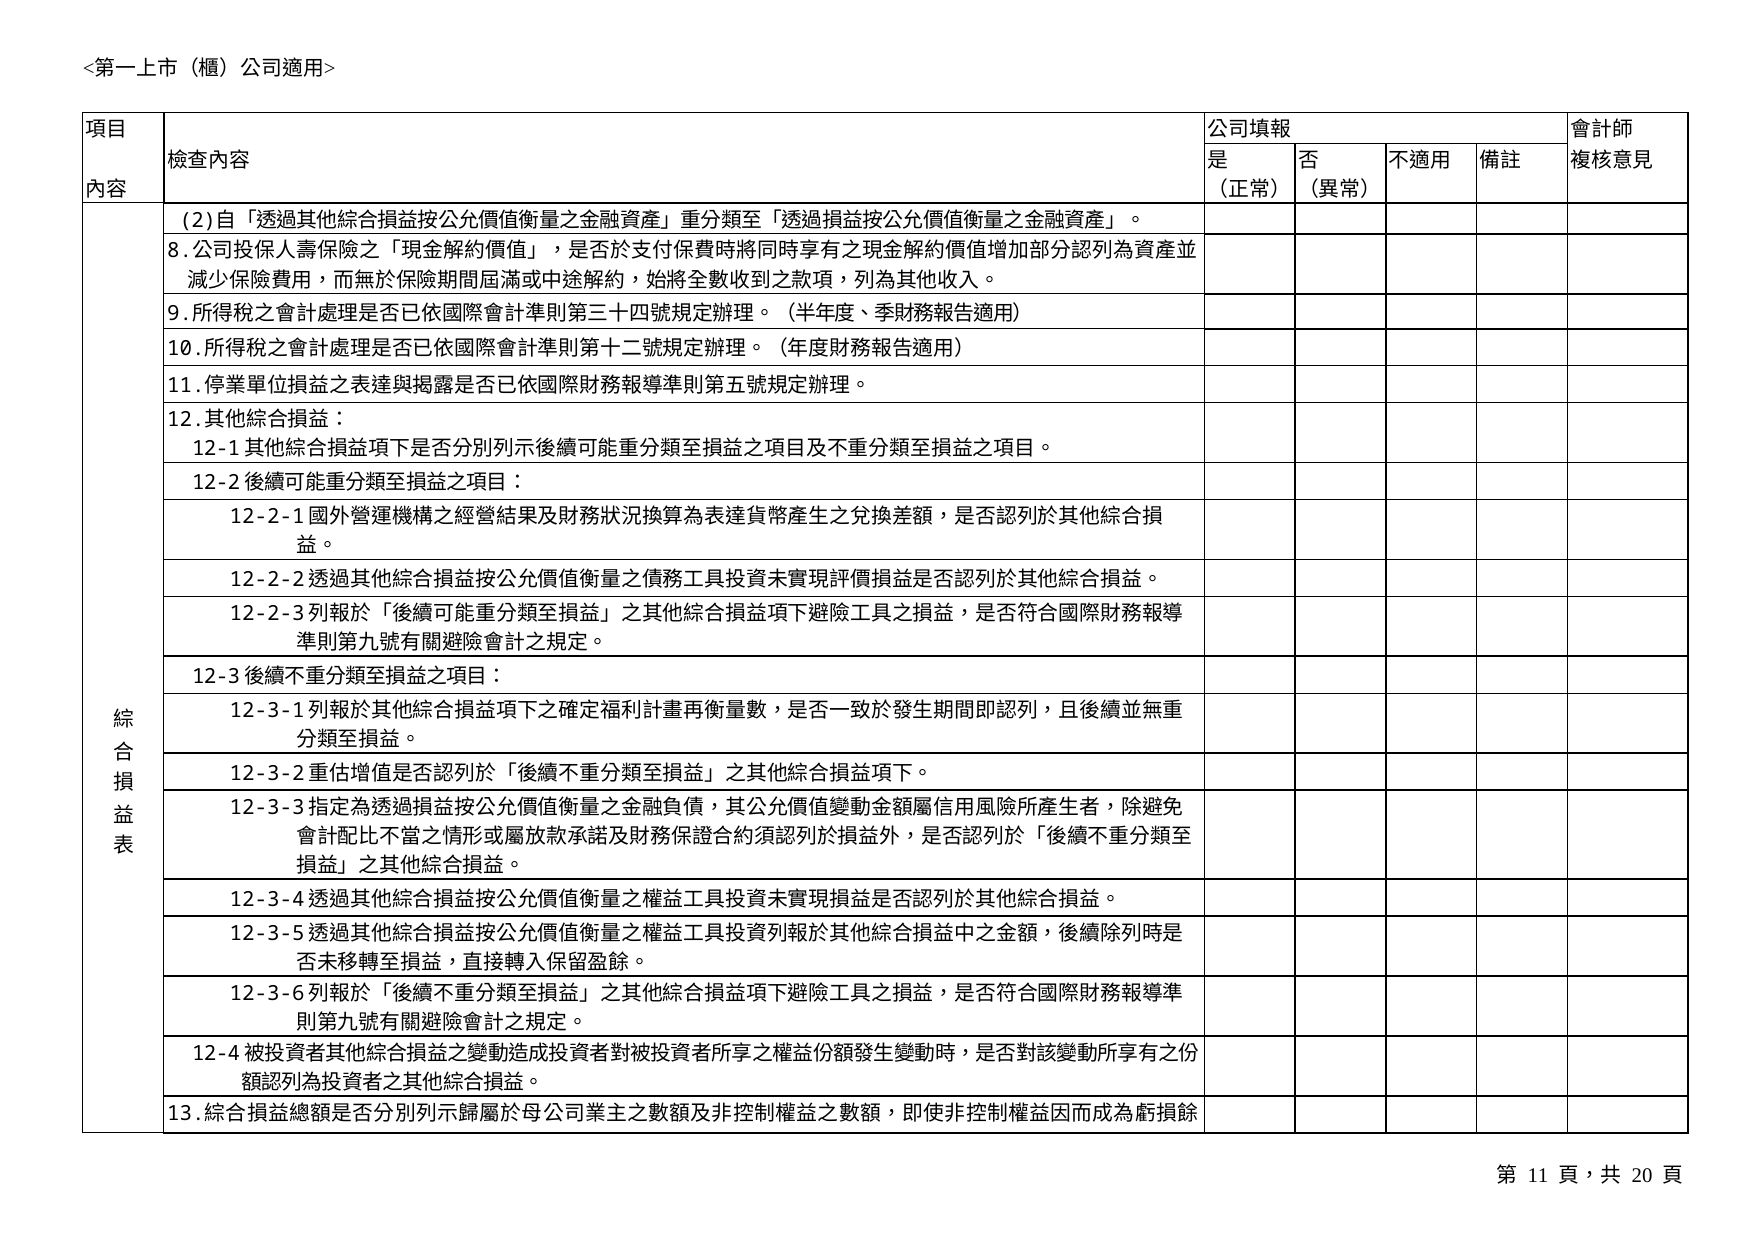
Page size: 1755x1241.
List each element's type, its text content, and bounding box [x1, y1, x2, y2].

table_cell [1568, 917, 1687, 975]
table_cell 否 （異常） [1296, 144, 1385, 202]
table_cell [1387, 403, 1476, 462]
table_header [165, 113, 1204, 142]
table_cell [1205, 366, 1294, 402]
table_cell [1296, 977, 1385, 1035]
table_cell [1296, 330, 1385, 365]
table_cell [1477, 1037, 1567, 1095]
table_cell 不適用 [1387, 144, 1476, 202]
table_cell [1568, 1097, 1687, 1132]
table_cell 12-2後續可能重分類至損益之項目： [164, 463, 1204, 499]
table_cell [1568, 597, 1687, 655]
table_cell [1568, 330, 1687, 365]
table_cell [1205, 1097, 1294, 1132]
table_cell 11.停業單位損益之表達與揭露是否已依國際財務報導準則第五號規定辦理。 [164, 366, 1204, 402]
table_cell [1387, 500, 1476, 558]
table_header 項目 [83, 113, 163, 142]
table_cell [1568, 204, 1687, 233]
table_cell [1205, 204, 1294, 233]
table_cell 12-4被投資者其他綜合損益之變動造成投資者對被投資者所享之權益份額發生變動時，是否對該變動所享有之份額認列為投資者之其他綜合損益。 [164, 1037, 1204, 1095]
table_cell [1296, 657, 1385, 692]
table_cell 10.所得稅之會計處理是否已依國際會計準則第十二號規定辦理。（年度財務報告適用） [164, 329, 1204, 365]
table_cell 備註 [1477, 144, 1567, 202]
table_cell [1387, 295, 1476, 328]
table_cell [1387, 204, 1476, 233]
table_cell [1387, 366, 1476, 402]
table_cell 8.公司投保人壽保險之「現金解約價值」，是否於支付保費時將同時享有之現金解約價值增加部分認列為資產並減少保險費用，而無於保險期間屆滿或中途解約，始將全數收到之款項，列為其他收入。 [164, 234, 1204, 293]
table_cell [1477, 597, 1567, 655]
table_cell [1477, 330, 1567, 365]
table_cell [1296, 366, 1385, 402]
table_cell [1387, 754, 1476, 789]
table_cell [1477, 657, 1567, 692]
table_cell [1477, 463, 1567, 499]
table_cell [1205, 657, 1294, 692]
table_cell [1568, 463, 1687, 499]
table_cell [1387, 1097, 1476, 1132]
table_cell [1477, 204, 1567, 233]
table_cell [1205, 500, 1294, 558]
table_cell [1387, 917, 1476, 975]
table_cell [1387, 235, 1476, 293]
table_cell [1568, 295, 1687, 328]
table_cell [1205, 235, 1294, 293]
table_cell [1568, 560, 1687, 596]
table_cell [1296, 500, 1385, 558]
table_cell [1568, 880, 1687, 915]
table_cell [1568, 403, 1687, 462]
table_cell [1205, 295, 1294, 328]
table_cell [1296, 403, 1385, 462]
table_cell 綜 合 損 益 表 [83, 203, 163, 1132]
table_cell [1387, 694, 1476, 752]
table_cell [1296, 295, 1385, 328]
table_cell 9.所得稅之會計處理是否已依國際會計準則第三十四號規定辦理。（半年度、季財務報告適用） [164, 294, 1204, 328]
table_cell (2)自「透過其他綜合損益按公允價值衡量之金融資產」重分類至「透過損益按公允價值衡量之金融資產」。 [164, 204, 1204, 233]
table_cell [1296, 560, 1385, 596]
table_header 公司填報 [1205, 113, 1567, 142]
table_cell 12-2-3列報於「後續可能重分類至損益」之其他綜合損益項下避險工具之損益，是否符合國際財務報導準則第九號有關避險會計之規定。 [164, 597, 1204, 655]
table_cell [1477, 235, 1567, 293]
table_cell 檢查內容 [165, 143, 1204, 202]
table_cell 12-3-2重估增值是否認列於「後續不重分類至損益」之其他綜合損益項下。 [164, 754, 1204, 789]
table_cell [1568, 1037, 1687, 1095]
table_cell 12.其他綜合損益： 12-1其他綜合損益項下是否分別列示後續可能重分類至損益之項目及不重分類至損益之項目。 [164, 403, 1204, 462]
table_cell [1205, 597, 1294, 655]
table_cell 是 （正常） [1205, 144, 1294, 202]
table_cell [1387, 977, 1476, 1035]
table_cell [1205, 463, 1294, 499]
table_cell [1296, 754, 1385, 789]
table_cell [1296, 204, 1385, 233]
table_cell [1477, 366, 1567, 402]
table_cell [1296, 880, 1385, 915]
table_cell [1296, 917, 1385, 975]
table_cell [1205, 977, 1294, 1035]
table_cell [1568, 977, 1687, 1035]
table_cell [1296, 791, 1385, 878]
table_cell [1387, 560, 1476, 596]
table_cell [1477, 403, 1567, 462]
table_cell [1568, 694, 1687, 752]
table_cell [1387, 791, 1476, 878]
table_cell [1296, 694, 1385, 752]
table_cell 內容 [83, 143, 163, 202]
table_cell [1477, 500, 1567, 558]
table_cell [1205, 754, 1294, 789]
table_cell [1205, 1037, 1294, 1095]
table_cell [1296, 1097, 1385, 1132]
table_cell [1296, 235, 1385, 293]
table_cell [1205, 560, 1294, 596]
table_cell [1568, 754, 1687, 789]
table_cell [1477, 1097, 1567, 1132]
table_cell [1205, 403, 1294, 462]
table_cell [1477, 917, 1567, 975]
table_cell [1568, 791, 1687, 878]
table_cell 12-3-6列報於「後續不重分類至損益」之其他綜合損益項下避險工具之損益，是否符合國際財務報導準則第九號有關避險會計之規定。 [164, 977, 1204, 1035]
table_cell 12-3-1列報於其他綜合損益項下之確定福利計畫再衡量數，是否一致於發生期間即認列，且後續並無重分類至損益。 [164, 694, 1204, 752]
table_cell [1205, 694, 1294, 752]
table_cell [1205, 880, 1294, 915]
table_cell [1568, 366, 1687, 402]
table_cell [1477, 560, 1567, 596]
table_cell 13.綜合損益總額是否分別列示歸屬於母公司業主之數額及非控制權益之數額，即使非控制權益因而成為虧損餘 [164, 1097, 1204, 1132]
table_cell [1296, 1037, 1385, 1095]
table_cell [1477, 754, 1567, 789]
table_header 會計師 [1568, 113, 1687, 142]
table_cell [1477, 880, 1567, 915]
table_cell [1568, 235, 1687, 293]
table_cell [1387, 657, 1476, 692]
table_cell [1477, 295, 1567, 328]
table_cell 複核意見 [1568, 143, 1687, 202]
table_cell [1387, 880, 1476, 915]
table_cell 12-3-4透過其他綜合損益按公允價值衡量之權益工具投資未實現損益是否認列於其他綜合損益。 [164, 880, 1204, 915]
table_cell [1387, 597, 1476, 655]
table_cell 12-3後續不重分類至損益之項目： [164, 657, 1204, 692]
table_cell [1568, 657, 1687, 692]
table_cell [1568, 500, 1687, 558]
table_cell [1477, 694, 1567, 752]
table_cell [1477, 791, 1567, 878]
table_cell 12-3-5透過其他綜合損益按公允價值衡量之權益工具投資列報於其他綜合損益中之金額，後續除列時是否未移轉至損益，直接轉入保留盈餘。 [164, 917, 1204, 975]
table_cell 12-2-2透過其他綜合損益按公允價值衡量之債務工具投資未實現評價損益是否認列於其他綜合損益。 [164, 560, 1204, 596]
table_cell [1205, 330, 1294, 365]
table_cell 12-3-3指定為透過損益按公允價值衡量之金融負債，其公允價值變動金額屬信用風險所產生者，除避免會計配比不當之情形或屬放款承諾及財務保證合約須認列於損益外，是否認列於「後續不重分類至損益」之其他綜合損益。 [164, 791, 1204, 878]
table_cell [1296, 597, 1385, 655]
table_cell [1205, 791, 1294, 878]
table_cell [1387, 330, 1476, 365]
table_cell [1296, 463, 1385, 499]
table_cell [1477, 977, 1567, 1035]
table_cell 12-2-1國外營運機構之經營結果及財務狀況換算為表達貨幣產生之兌換差額，是否認列於其他綜合損益。 [164, 500, 1204, 558]
table_cell [1205, 917, 1294, 975]
table_cell [1387, 463, 1476, 499]
table_cell [1387, 1037, 1476, 1095]
